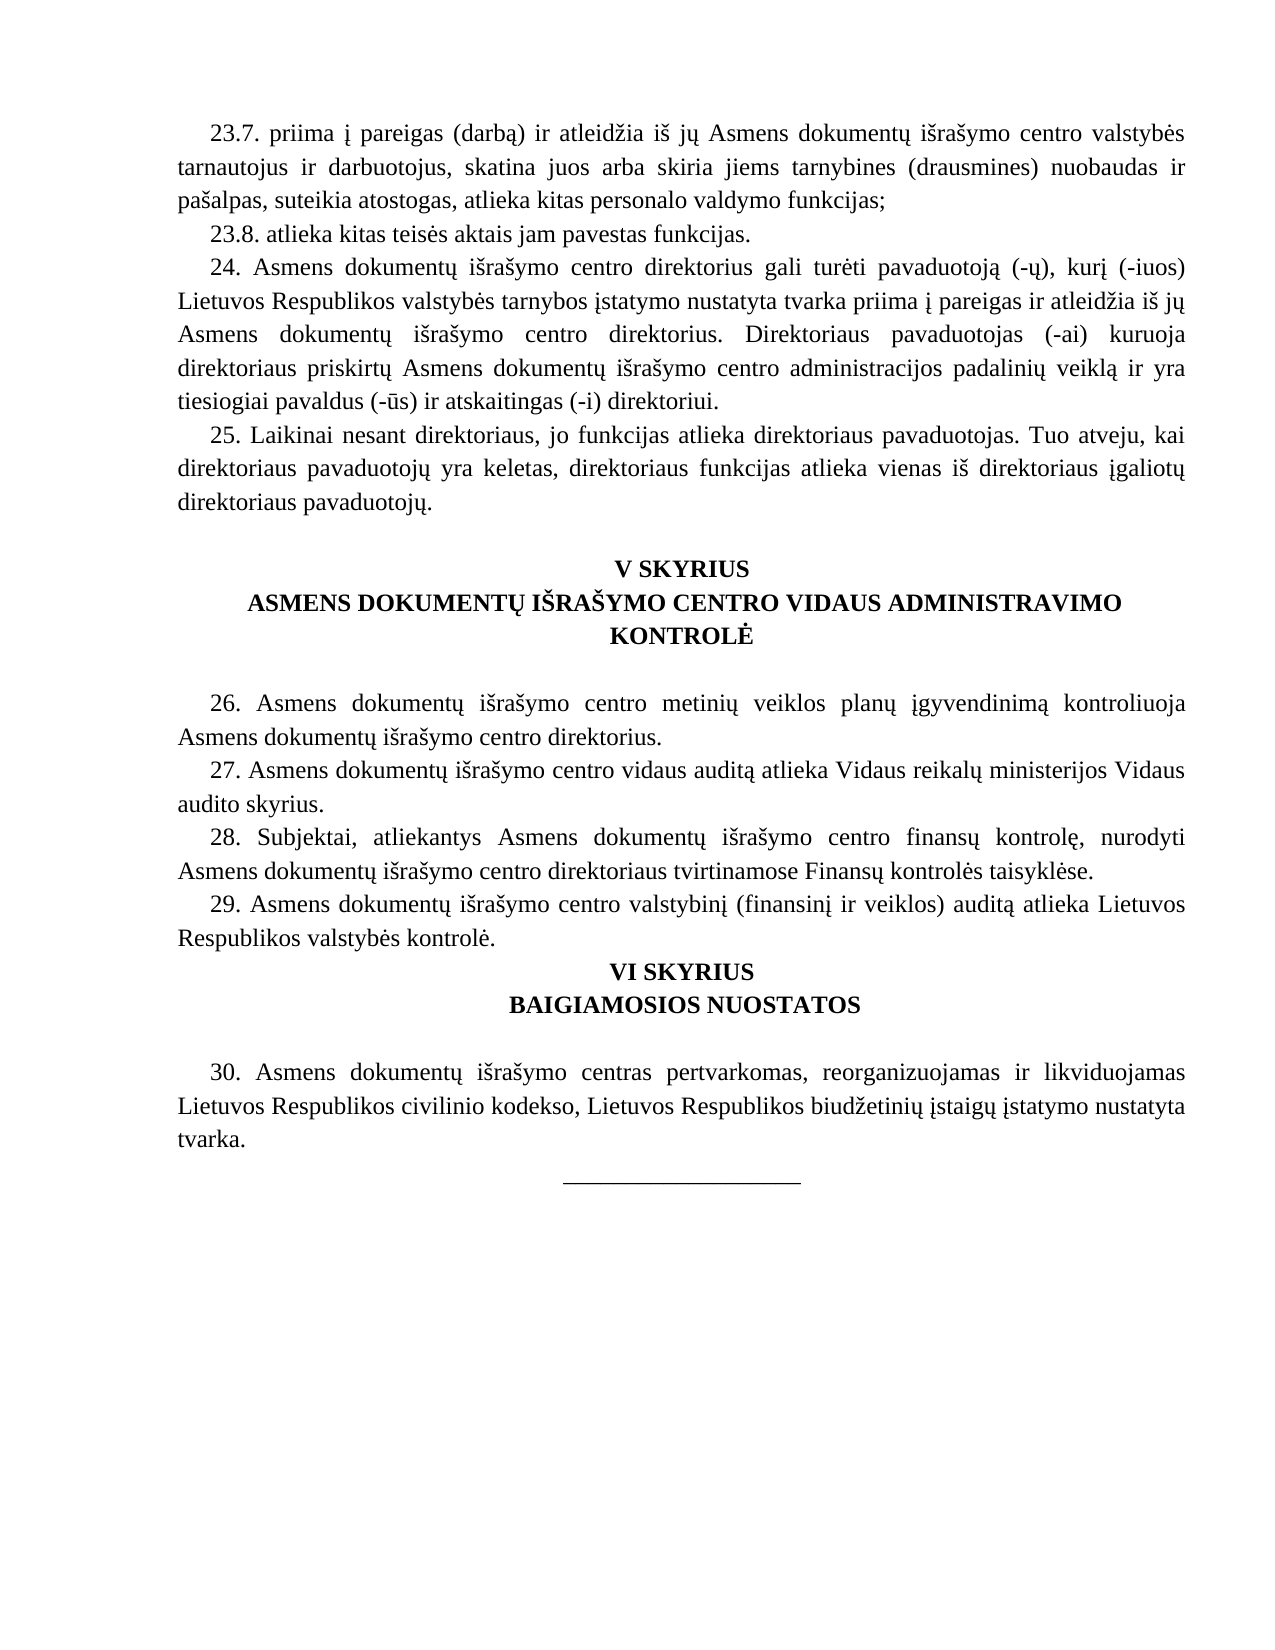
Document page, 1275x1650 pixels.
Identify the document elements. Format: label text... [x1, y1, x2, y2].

text V SKYRIUS [177, 554, 1186, 583]
text 25. Laikinai nesant direktoriaus, jo funkcijas atlieka direktoriaus pavaduotojas. Tuo atveju, kai direktoriaus pavaduotojų yra keletas, direktoriaus funkcijas atlieka vienas iš direktoriaus įgaliotų direktoriaus pavaduotojų. [177, 420, 1186, 516]
text 28. Subjektai, atliekantys Asmens dokumentų išrašymo centro finansų kontrolę, nurodyti Asmens dokumentų išrašymo centro direktoriaus tvirtinamose Finansų kontrolės taisyklėse. [177, 822, 1186, 885]
text 24. Asmens dokumentų išrašymo centro direktorius gali turėti pavaduotoją (-ų), kurį (-iuos) Lietuvos Respublikos valstybės tarnybos įstatymo nustatyta tvarka priima į pareigas ir atleidžia iš jų Asmens dokumentų išrašymo centro direktorius. Direktoriaus pavaduotojas (-ai) kuruoja direktoriaus priskirtų Asmens dokumentų išrašymo centro administracijos padalinių veiklą ir yra tiesiogiai pavaldus (-ūs) ir atskaitingas (-i) direktoriui. [177, 252, 1186, 415]
text ASMENS DOKUMENTŲ IŠRAŠYMO CENTRO VIDAUS ADMINISTRAVIMO KONTROLĖ [177, 588, 1186, 650]
text 27. Asmens dokumentų išrašymo centro vidaus auditą atlieka Vidaus reikalų ministerijos Vidaus audito skyrius. [177, 755, 1186, 818]
text ___________________ [177, 1158, 1186, 1187]
text BAIGIAMOSIOS NUOSTATOS [177, 990, 1186, 1019]
text 29. Asmens dokumentų išrašymo centro valstybinį (finansinį ir veiklos) auditą atlieka Lietuvos Respublikos valstybės kontrolė. [177, 889, 1186, 952]
text VI SKYRIUS [177, 957, 1186, 985]
text 23.8. atlieka kitas teisės aktais jam pavestas funkcijas. [177, 219, 1186, 247]
text 30. Asmens dokumentų išrašymo centras pertvarkomas, reorganizuojamas ir likviduojamas Lietuvos Respublikos civilinio kodekso, Lietuvos Respublikos biudžetinių įstaigų įstatymo nustatyta tvarka. [177, 1057, 1186, 1153]
text 23.7. priima į pareigas (darbą) ir atleidžia iš jų Asmens dokumentų išrašymo centro valstybės tarnautojus ir darbuotojus, skatina juos arba skiria jiems tarnybines (drausmines) nuobaudas ir pašalpas, suteikia atostogas, atlieka kitas personalo valdymo funkcijas; [177, 118, 1186, 214]
text 26. Asmens dokumentų išrašymo centro metinių veiklos planų įgyvendinimą kontroliuoja Asmens dokumentų išrašymo centro direktorius. [177, 688, 1186, 751]
